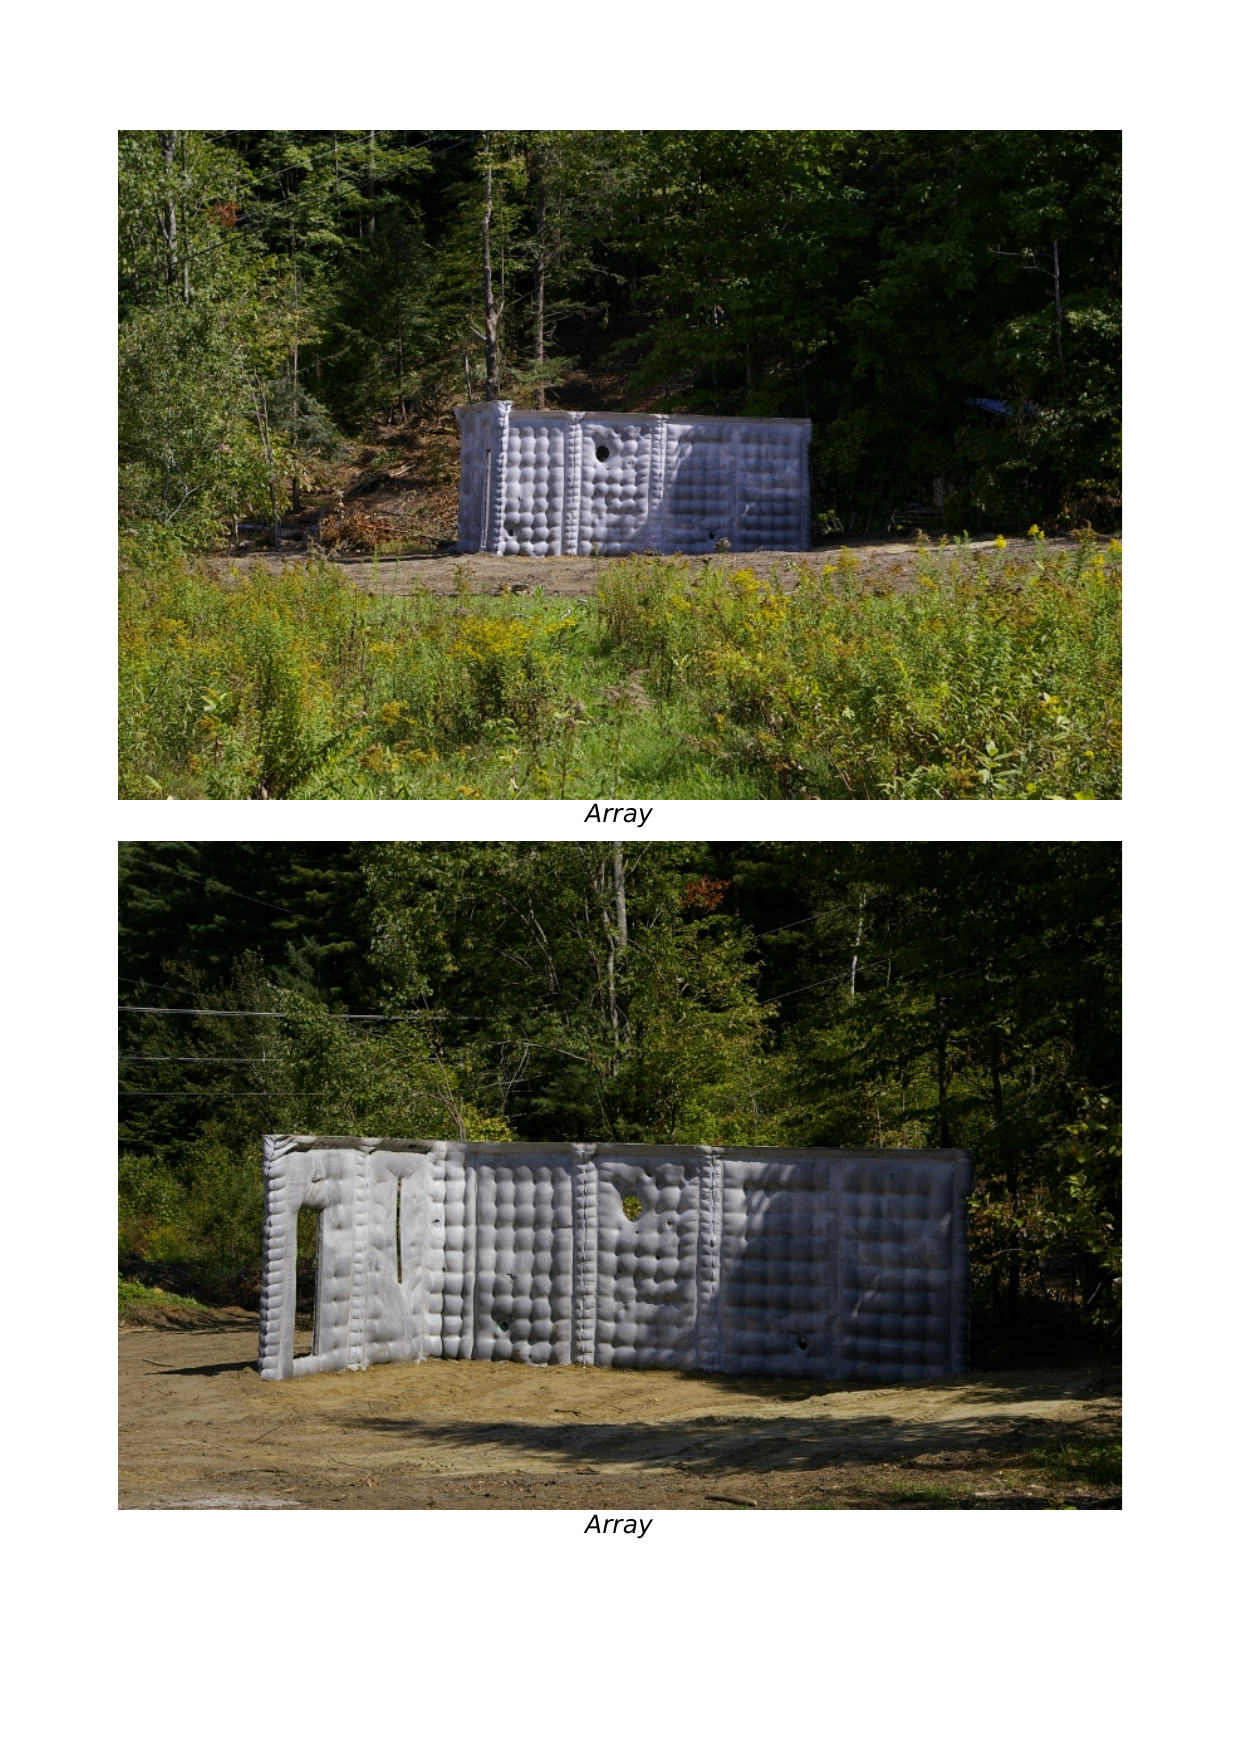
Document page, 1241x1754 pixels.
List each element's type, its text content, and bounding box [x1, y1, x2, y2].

text Array [118, 1510, 1122, 1539]
picture [118, 130, 1123, 800]
picture [118, 841, 1123, 1510]
text Array [118, 800, 1122, 829]
